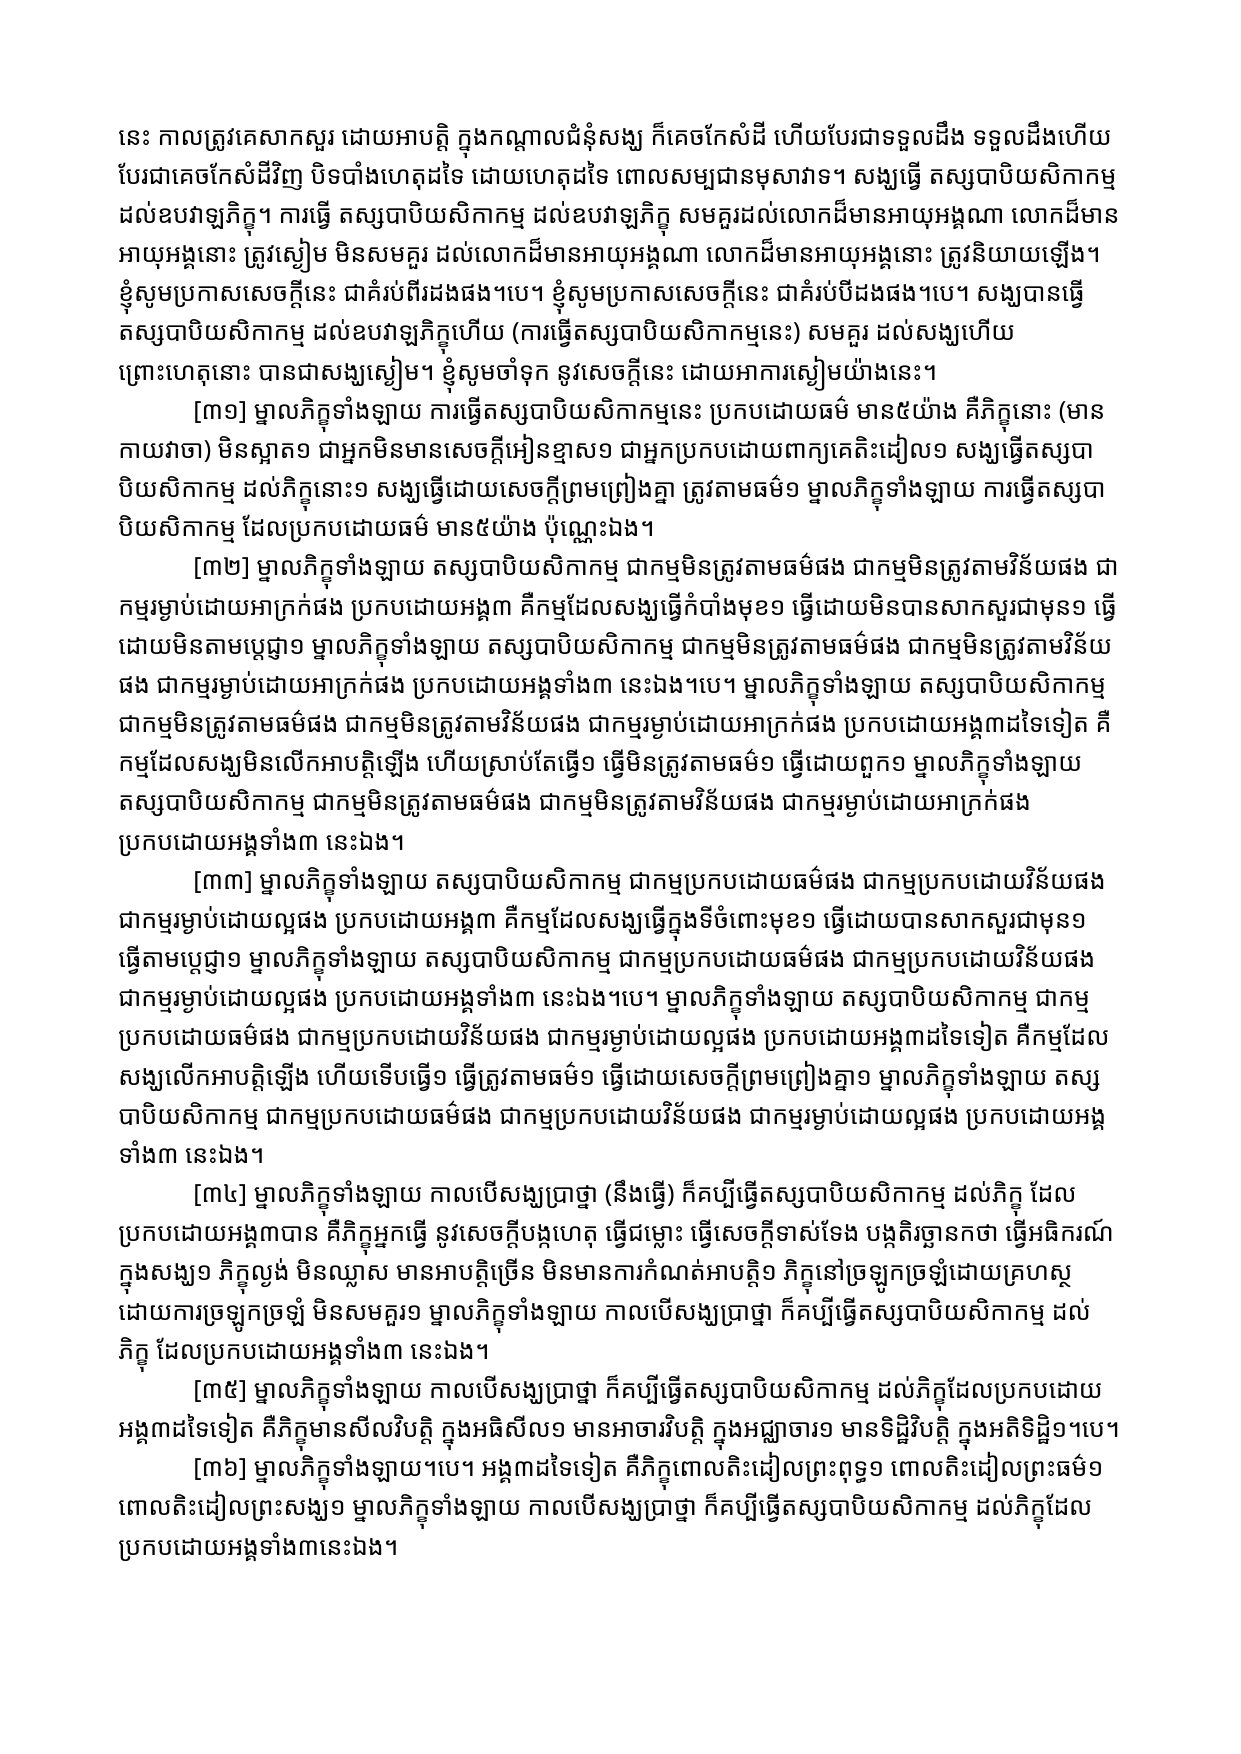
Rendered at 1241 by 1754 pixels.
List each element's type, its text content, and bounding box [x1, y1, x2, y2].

text [៣៦] ម្នាលភិក្ខុទាំងឡាយ។បេ។ អង្គ៣ដទៃទៀត គឺភិក្ខុពោលតិះដៀលព្រះពុទ្ធ១ ពោល​តិះដៀលព្រះធម៌១ ពោលតិះដៀលព្រះសង្ឃ១ ម្នាលភិក្ខុទាំងឡាយ កាលបើសង្ឃប្រាថ្នា ក៏គប្បី​ធ្វើ​តស្សបាបិយសិកាកម្ម ដល់ភិក្ខុដែលប្រកបដោយអង្គទាំង៣នេះឯង។ [118, 1450, 1122, 1562]
text [៣០] សម័យនោះឯង ឧបវាឡភិក្ខុ កាលត្រូវគេសាកសួរដោយអាបត្តិក្នុងកណ្តាល​ជំនុំសង្ឃ ក៏គេចកែសំដី ហើយទទួលដឹង ទទួលដឹងហើយ បែរជាគេចកែសំដីវិញ បិទបាំង​ហេតុ​ដទៃ ដោយហេតុដទៃវិញ ពោលសម្បជានមុសាវាទ គឺពោលពាក្យកុហកដោយដឹងខ្លួន។ ភិក្ខុ​ទាំងឡាយណា មានសេចក្តីប្រាថ្នាតិច។បេ។ ភិក្ខុទាំងឡាយនោះ ក៏ពោលទោស តិះដៀល បន្តុះ​បង្អាប់ថា ឧបវាឡភិក្ខុ កាលត្រូវគេសាកសួរ ដោយអាបត្តិក្នុងកណ្តាលជំនុំសង្ឃ មិនសមបើនឹង​គេចកែសំដី ហើយបែរជាទទួលដឹង ទទួលដឹងហើយ បែរជាគេចកែសំដីវិញ បិទបាំងហេតុដទៃ ដោយហេតុដទៃពោលសម្បជានមុសាវាទសោះ។ គ្រានោះ ភិក្ខុទាំងឡាយនោះ ក្រាបបង្គំទូល​រឿងនុ៎ះ ចំពោះព្រះមានព្រះភាគ។ ព្រះអង្គ ទ្រង់ត្រាស់សួរថា ម្នាលភិក្ខុទាំងឡាយ ដំណើរនោះ ពិតមែនឬ។បេ។ ភិក្ខុទាំងឡាយ ក្រាបបង្គំទូលថា បពិត្រព្រះមានព្រះភាគ ពិតមែន។បេ។ លុះ​ទ្រង់បន្ទោសហើយ ទ្រង់ធ្វើធម្មីកថា ត្រាស់ហៅភិក្ខុទាំងឡាយមកថា ម្នាលភិក្ខុទាំងឡាយ បើដូច្នោះ សង្ឃចូរធ្វើតស្សបាបិយសិកាកម្ម ដល់ឧបវាឡភិក្ខុចុះ។ ម្នាលភិក្ខុទាំងឡាយ តស្សបាបិយសិកាកម្មនោះ សង្ឃគប្បីធ្វើយ៉ាងនេះ។ មុនដម្បូង សង្ឃគប្បីចោទ ឧបវាឡភិក្ខុ លុះចោទហើយ គប្បីរំលឹក លុះរំលឹកហើយ គប្បីលើកអាបត្តិឡើង លុះលើកអាបត្តិឡើងហើយ ភិក្ខុដែលឈ្លាស ប្រតិពល គប្បីផ្តៀងសង្ឃថា បពិត្រព្រះសង្ឃដ៏ចំរើន សូមសង្ឃ​ស្តាប់ខ្ញុំ ឧបវាឡភិក្ខុនេះ កាលត្រូវគេសាកសួរ ដោយអាបត្តិ ក្នុងកណ្តាលជំនុំសង្ឃ ក៏គេចកែសំដី ហើយបែរជាទទួលដឹង ទទួលដឹងហើយ បែរជាគេចកែសំដីវិញ បិទបាំងហេតុដទៃ ដោយហេតុ​ដទៃ ពោលសម្បជានមុសាវាទ។ បើការធ្វើ​ តស្សបាបិយសិកាកម្ម មានកាលគួរ ដល់សង្ឃហើយ សង្ឃគប្បីធ្វើ តស្សបាបិយសិកាកម្ម ដល់ឧបវាឡភិក្ខុ។ នេះជាញត្តិ។ បពិត្រព្រះសង្ឃដ៏ចំរើន សូមសង្ឃស្តាប់ខ្ញុំ ឧបវាឡភិក្ខុនេះ កាលត្រូវគេសាកសួរ ដោយអាបត្តិ ក្នុងកណ្តាលជំនុំសង្ឃ ក៏គេចកែសំដី ហើយបែរជាទទួលដឹង ទទួលដឹងហើយ បែរជាគេចកែសំដីវិញ បិទបាំងហេតុដទៃ ដោយហេតុ​ដទៃ ពោលសម្បជានមុសាវាទ។ សង្ឃធ្វើ តស្សបាបិយសិកាកម្ម ដល់ឧបវាឡភិក្ខុ។ ការធ្វើ តស្សបាបិយសិកាកម្ម ដល់ឧបវាឡភិក្ខុ សមគួរដល់លោកដ៏មានអាយុអង្គណា លោកដ៏​មានអាយុអង្គនោះ ត្រូវស្ងៀម មិនសមគួរ ដល់លោកដ៏មានអាយុអង្គណា លោកដ៏មានអាយុ​អង្គនោះ ត្រូវនិយាយឡើង។ ខ្ញុំសូមប្រកាសសេចក្តីនេះ ជាគំរប់​ពីរដងផង។បេ។ ខ្ញុំសូមប្រកាស​សេចក្តីនេះ ជាគំរប់​បីដងផង។បេ។ សង្ឃបានធ្វើ តស្សបាបិយសិកាកម្ម ដល់ឧបវាឡភិក្ខុហើយ (ការធ្វើតស្សបាបិយសិកាកម្មនេះ) សមគួរ ដល់សង្ឃហើយ ព្រោះហេតុនោះ បានជាសង្ឃស្ងៀម។ ខ្ញុំសូមចាំទុក នូវសេចក្តីនេះ ដោយអាការស្ងៀមយ៉ាងនេះ។ [118, 118, 1122, 387]
text [៣៤] ម្នាលភិក្ខុទាំងឡាយ កាលបើសង្ឃប្រាថ្នា (នឹងធ្វើ) ក៏គប្បីធ្វើតស្សបាបិយសិកាកម្ម ដល់ភិក្ខុ ដែលប្រកបដោយអង្គ៣បាន គឺភិក្ខុអ្នកធ្វើ នូវសេចក្តីបង្កហេតុ ធ្វើជម្លោះ ធ្វើ​សេចក្តី​ទាស់ទែង បង្កតិរច្ឆានកថា ធ្វើអធិករណ៍ក្នុងសង្ឃ១ ភិក្ខុល្ងង់ មិនឈ្លាស មានអាបត្តិច្រើន មិនមាន​ការកំណត់អាបត្តិ១ ភិក្ខុនៅច្រឡូកច្រឡំដោយគ្រហស្ថ ដោយការច្រឡូកច្រឡំ មិនសមគួរ១ ម្នាលភិក្ខុទាំងឡាយ កាលបើសង្ឃប្រាថ្នា ក៏គប្បីធ្វើតស្សបាបិយសិកាកម្ម ដល់ភិក្ខុ​ ដែល​ប្រកប​ដោយអង្គទាំង៣ នេះឯង។ [118, 1176, 1122, 1366]
text [៣២] ម្នាលភិក្ខុទាំងឡាយ តស្សបាបិយសិកាកម្ម ជាកម្មមិនត្រូវតាមធម៌ផង ជាកម្ម​មិនត្រូវ​តាមវិន័យផង ជាកម្មរម្ងាប់​ដោយអាក្រក់ផង ប្រកបដោយអង្គ៣ គឺកម្មដែលសង្ឃ​ធ្វើកំបាំងមុខ១ ធ្វើដោយមិនបានសាកសួរជាមុន១ ធ្វើដោយមិនតាមប្តេជ្ញា១ ម្នាលភិក្ខុទាំងឡាយ តស្សបាបិយសិកាកម្ម ជាកម្មមិនត្រូវតាមធម៌ផង ជាកម្មមិនត្រូវតាមវិន័យផង ជាកម្មរម្ងាប់​ដោយអាក្រក់ផង ប្រកបដោយអង្គទាំង៣ នេះឯង។បេ។ ម្នាលភិក្ខុទាំងឡាយ តស្សបាបិយសិកាកម្ម ជាកម្មមិនត្រូវតាមធម៌ផង ជាកម្ម​មិនត្រូវ​តាមវិន័យផង ជាកម្មរម្ងាប់​ដោយអាក្រក់ផង ប្រកបដោយអង្គ៣ដទៃទៀត គឺកម្មដែលសង្ឃ​មិនលើកអាបត្តិឡើង ហើយស្រាប់តែធ្វើ១ ធ្វើមិនត្រូវតាមធម៌១ ធ្វើដោយពួក១ ម្នាលភិក្ខុទាំងឡាយ តស្សបាបិយសិកាកម្ម ជាកម្មមិនត្រូវតាមធម៌ផង ជាកម្មមិនត្រូវតាមវិន័យផង ជាកម្មរម្ងាប់​ដោយអាក្រក់ផង ប្រកបដោយអង្គទាំង៣ នេះឯង។ [118, 549, 1122, 857]
text [៣៣] ម្នាលភិក្ខុទាំងឡាយ តស្សបាបិយសិកាកម្ម ជាកម្មប្រកបដោយធម៌ផង ជាកម្ម​ប្រកបដោយវិន័យផង ជាកម្មរម្ងាប់​ដោយល្អផង ប្រកបដោយអង្គ៣ គឺកម្មដែលសង្ឃ​ធ្វើ​ក្នុងទីចំពោះមុខ១ ធ្វើដោយបានសាកសួរជាមុន១ ធ្វើតាមប្តេជ្ញា១ ម្នាលភិក្ខុទាំងឡាយ តស្សបាបិយសិកាកម្ម ជាកម្មប្រកបដោយធម៌ផង ជាកម្មប្រកបដោយវិន័យផង ជាកម្មរម្ងាប់​ដោយល្អផង ប្រកបដោយអង្គទាំង៣ នេះឯង។បេ។ ម្នាលភិក្ខុទាំងឡាយ តស្សបាបិយសិកាកម្ម ជាកម្មប្រកបដោយធម៌ផង ជាកម្មប្រកបដោយវិន័យផង ជាកម្មរម្ងាប់​ដោយល្អផង ប្រកប​ដោយ​អង្គ​៣ដទៃទៀត គឺកម្មដែលសង្ឃ​លើកអាបត្តិឡើង ហើយទើបធ្វើ១ ធ្វើត្រូវតាមធម៌១ ធ្វើដោយ​សេចក្តីព្រមព្រៀងគ្នា១ ម្នាលភិក្ខុទាំងឡាយ តស្សបាបិយសិកាកម្ម ជាកម្មប្រកបដោយធម៌ផង ជាកម្មប្រកបដោយវិន័យផង ជាកម្មរម្ងាប់​ដោយល្អផង ប្រកបដោយអង្គទាំង៣ នេះឯង។ [118, 862, 1122, 1171]
text [៣១] ម្នាលភិក្ខុទាំងឡាយ ការធ្វើ​តស្សបាបិយសិកាកម្មនេះ ប្រកបដោយធម៌ មាន៥​យ៉ាង គឺភិក្ខុនោះ (មានកាយវាចា) មិនស្អាត១ ជាអ្នកមិនមានសេចក្តីអៀនខ្មាស១ ជាអ្នកប្រកបដោយ​ពាក្យគេតិះដៀល១ សង្ឃធ្វើតស្សបាបិយសិកាកម្ម ដល់ភិក្ខុនោះ១ សង្ឃធ្វើដោយសេចក្តី​ព្រមព្រៀងគ្នា ត្រូវតាមធម៌១ ម្នាលភិក្ខុទាំងឡាយ ការធ្វើ​តស្សបាបិយសិកាកម្ម ដែលប្រកប​ដោយធម៌ មាន៥យ៉ាង ប៉ុណ្ណេះឯង។ [118, 392, 1122, 544]
text [៣៥] ម្នាលភិក្ខុទាំងឡាយ កាលបើសង្ឃប្រាថ្នា ក៏គប្បីធ្វើ​តស្សបាបិយសិកាកម្ម ដល់​ភិក្ខុដែល​ប្រកបដោយអង្គ៣ដទៃទៀត គឺភិក្ខុមានសីលវិបត្តិ ក្នុងអធិសីល១ មានអាចារវិបត្តិ ក្នុងអជ្ឈាចារ១ មានទិដ្ឋិវិបត្តិ ក្នុងអតិទិដ្ឋិ១។បេ។ [118, 1371, 1122, 1445]
